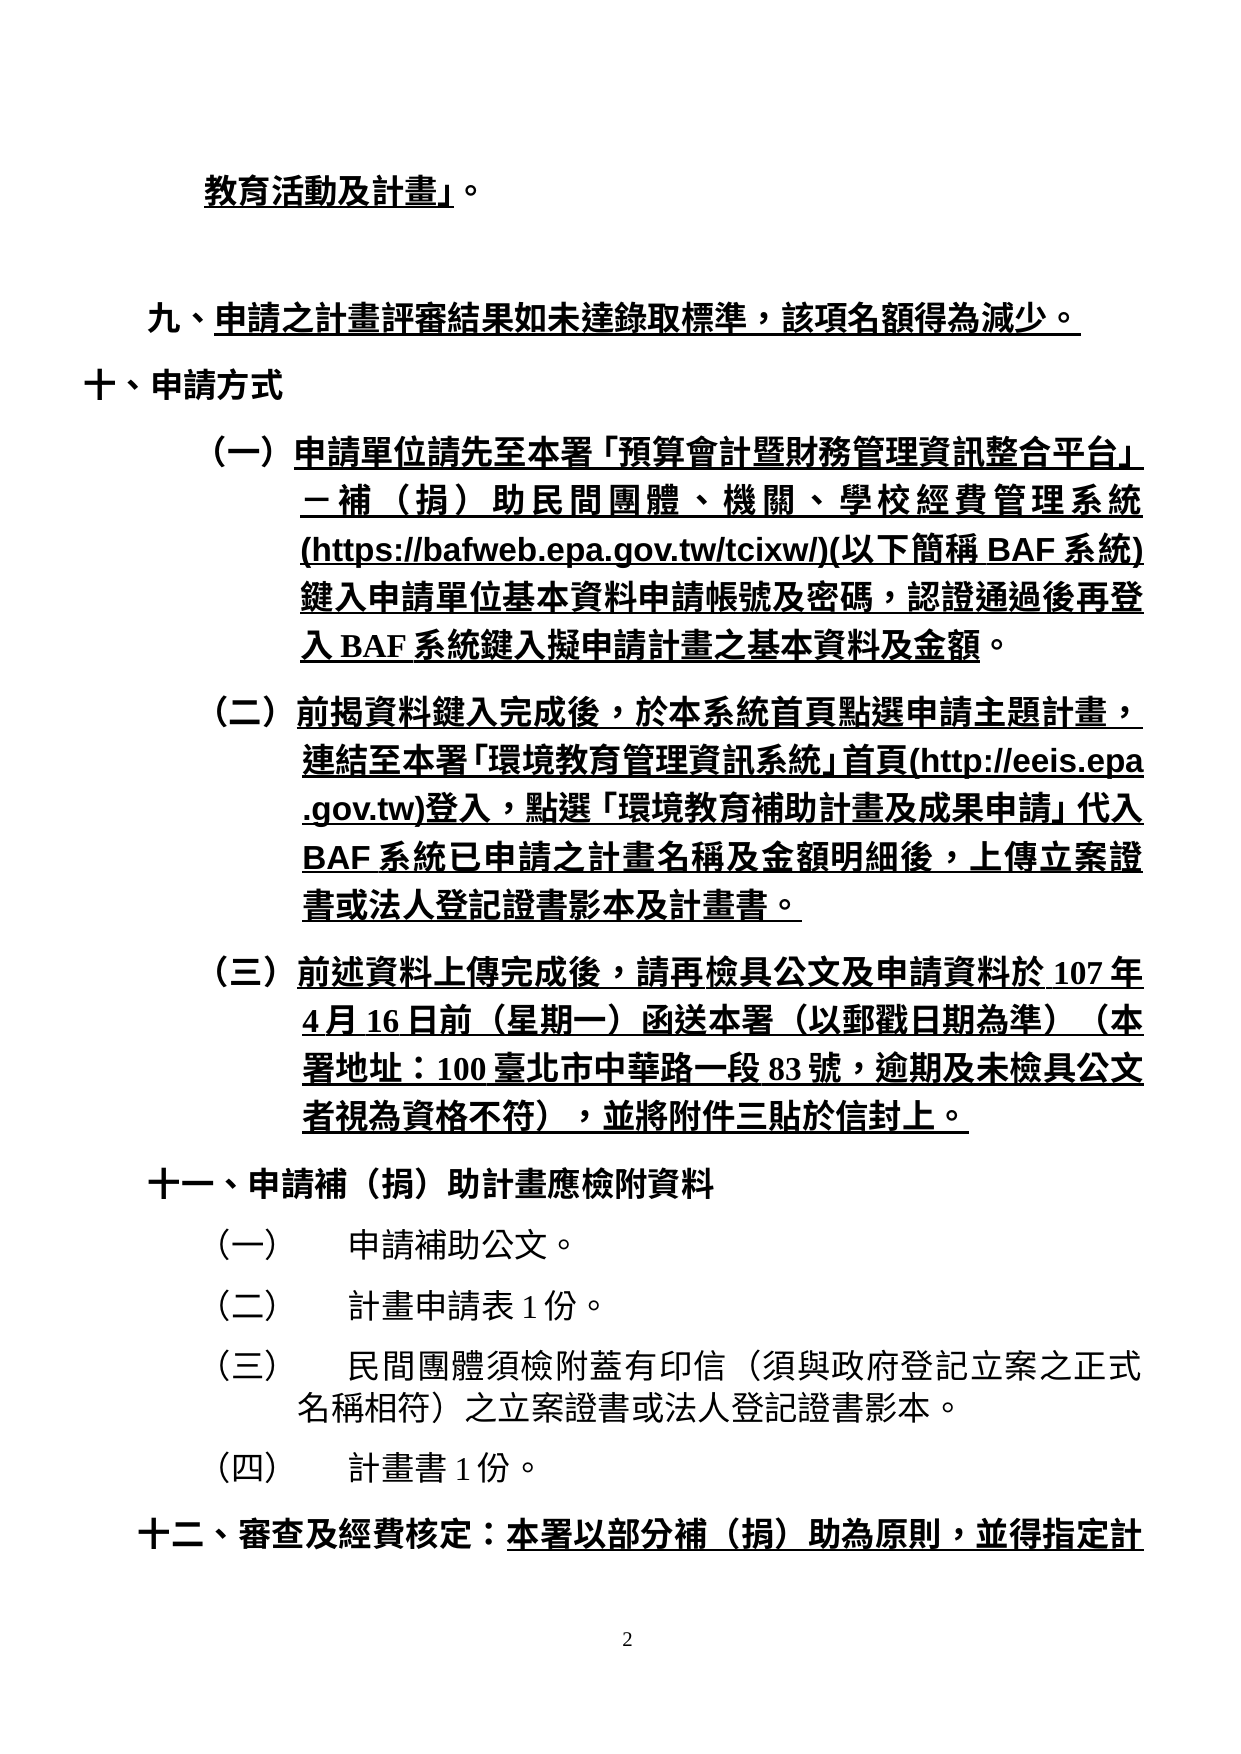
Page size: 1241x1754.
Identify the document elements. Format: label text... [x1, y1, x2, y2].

text （二）前揭資料鍵入完成後，於本系統首頁點選申請主題計畫，連結至本署「環境教育管理資訊系統」首頁(http://eeis.epa.gov.tw)登入，點選「環境教育補助計畫及成果申請」代入BAF系統已申請之計畫名稱及金額明細後，上傳立案證書或法人登記證書影本及計畫書。 [185, 686, 1144, 927]
text 九、申請之計畫評審結果如未達錄取標準，該項名額得為減少。 [147, 292, 1144, 340]
list 申請補助公文。 [198, 1224, 1144, 1266]
list 計畫申請表1份。 [198, 1285, 1144, 1326]
text 十二、審查及經費核定：本署以部分補（捐）助為原則，並得指定計 [129, 1508, 1144, 1556]
text 十一、申請補（捐）助計畫應檢附資料 [148, 1157, 1144, 1206]
list 民間團體須檢附蓋有印信（須與政府登記立案之正式名稱相符）之立案證書或法人登記證書影本。 [198, 1345, 1144, 1428]
text 教育活動及計畫」。 [67, 164, 1144, 213]
text 十、申請方式 [17, 359, 1144, 407]
text （三）前述資料上傳完成後，請再檢具公文及申請資料於107年4月16日前（星期一）函送本署（以郵戳日期為準）（本署地址：100臺北市中華路一段83號，逾期及未檢具公文者視為資格不符），並將附件三貼於信封上。 [185, 946, 1144, 1138]
list 計畫書1份。 [198, 1447, 1144, 1489]
text （一）申請單位請先至本署「預算會計暨財務管理資訊整合平台」－補（捐）助民間團體、機關、學校經費管理系統(https://bafweb.epa.gov.tw/tcixw/)(以下簡稱BAF系統) 鍵入申請單位基本資料申請帳號及密碼，認證通過後再登入BAF系統鍵入擬申請計畫之基本資料及金額。 [185, 426, 1144, 667]
